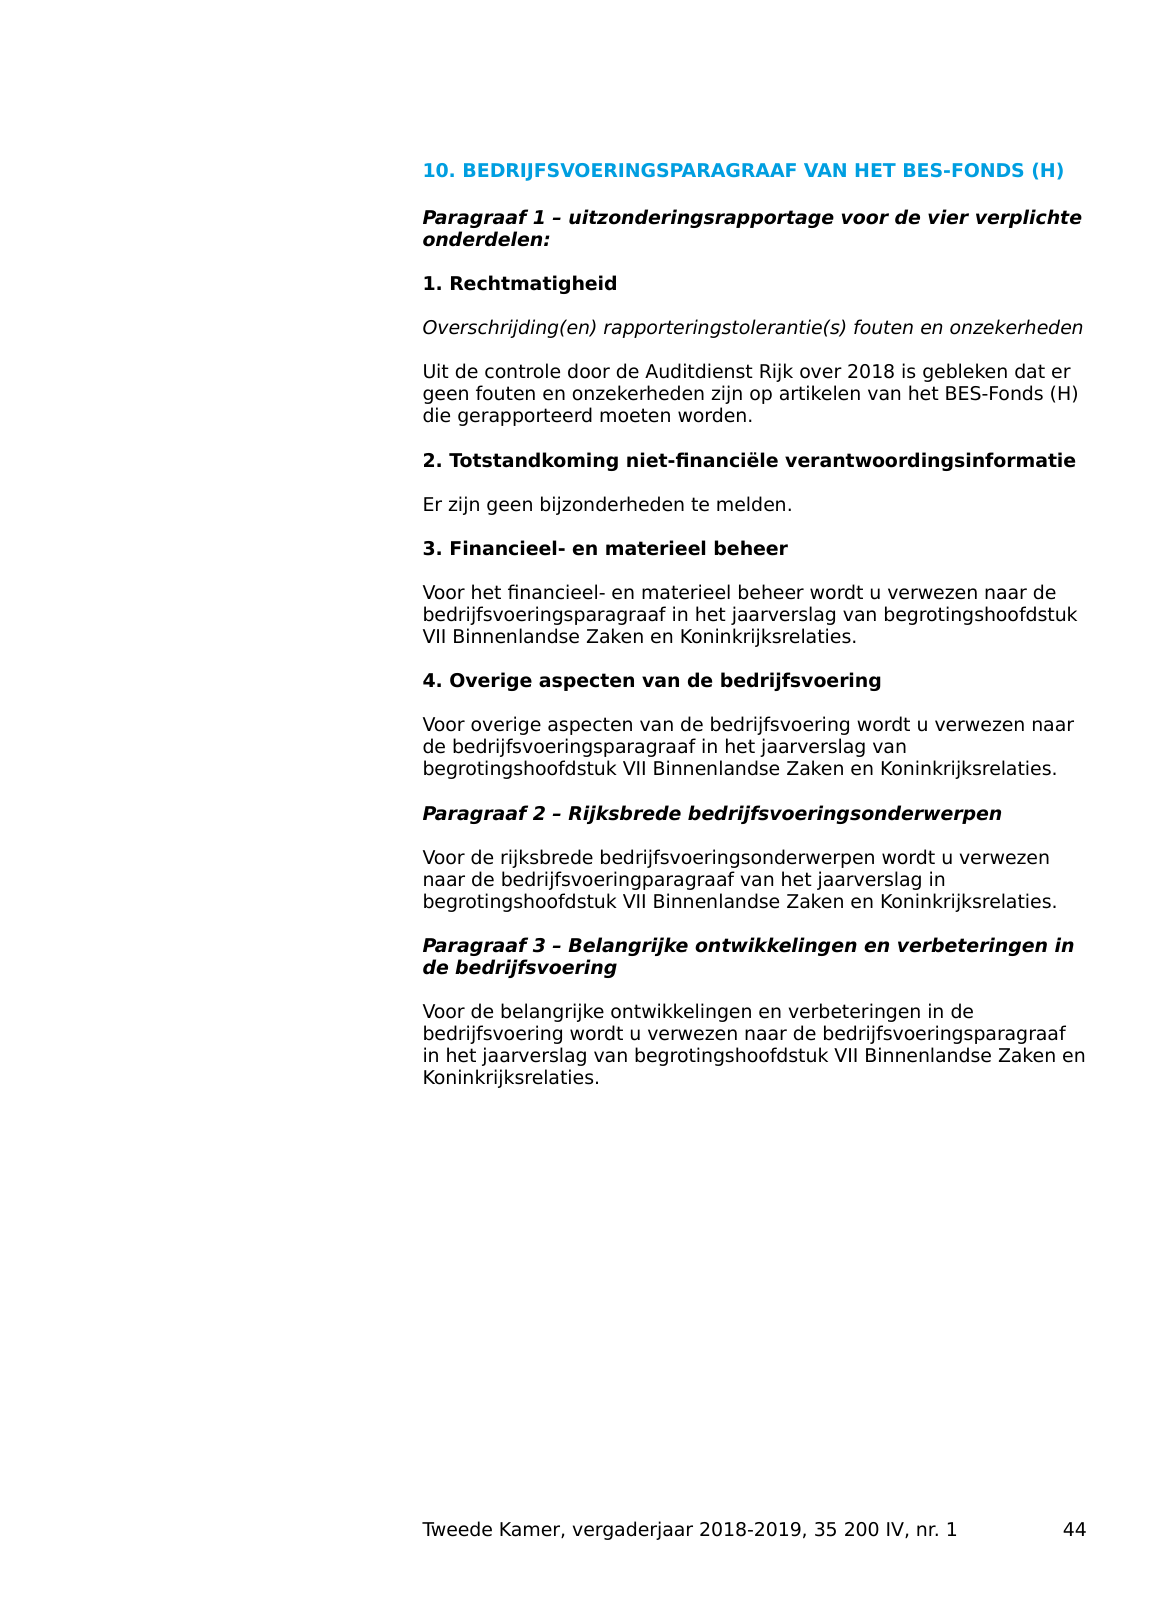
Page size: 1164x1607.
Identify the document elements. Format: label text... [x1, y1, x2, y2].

subtitle Overschrijding(en) rapporteringstolerantie(s) fouten en onzekerheden [422, 317, 1087, 339]
text Er zijn geen bijzonderheden te melden. [422, 494, 1087, 516]
subtitle 3. Financieel- en materieel beheer [422, 538, 1087, 560]
subtitle 2. Totstandkoming niet-financiële verantwoordingsinformatie [422, 449, 1087, 471]
text Voor overige aspecten van de bedrijfsvoering wordt u verwezen naar de bedrijfsvoeringsparagraaf in het jaarverslag van begrotingshoofdstuk VII Binnenlandse Zaken en Koninkrijksrelaties. [422, 714, 1087, 780]
text Voor het financieel- en materieel beheer wordt u verwezen naar de bedrijfsvoeringsparagraaf in het jaarverslag van begrotingshoofdstuk VII Binnenlandse Zaken en Koninkrijksrelaties. [422, 582, 1087, 648]
subtitle 10. BEDRIJFSVOERINGSPARAGRAAF VAN HET BES-FONDS (H) [422, 160, 1087, 182]
subtitle Paragraaf 1 – uitzonderingsrapportage voor de vier verplichte onderdelen: [422, 207, 1087, 251]
text Voor de belangrijke ontwikkelingen en verbeteringen in de bedrijfsvoering wordt u verwezen naar de bedrijfsvoeringsparagraaf in het jaarverslag van begrotingshoofdstuk VII Binnenlandse Zaken en Koninkrijksrelaties. [422, 1001, 1087, 1089]
subtitle 1. Rechtmatigheid [422, 273, 1087, 295]
text Voor de rijksbrede bedrijfsvoeringsonderwerpen wordt u verwezen naar de bedrijfsvoeringparagraaf van het jaarverslag in begrotingshoofdstuk VII Binnenlandse Zaken en Koninkrijksrelaties. [422, 847, 1087, 912]
text Uit de controle door de Auditdienst Rijk over 2018 is gebleken dat er geen fouten en onzekerheden zijn op artikelen van het BES-Fonds (H) die gerapporteerd moeten worden. [422, 361, 1087, 427]
subtitle Paragraaf 3 – Belangrijke ontwikkelingen en verbeteringen in de bedrijfsvoering [422, 935, 1087, 979]
subtitle Paragraaf 2 – Rijksbrede bedrijfsvoeringsonderwerpen [422, 802, 1087, 824]
subtitle 4. Overige aspecten van de bedrijfsvoering [422, 670, 1087, 692]
